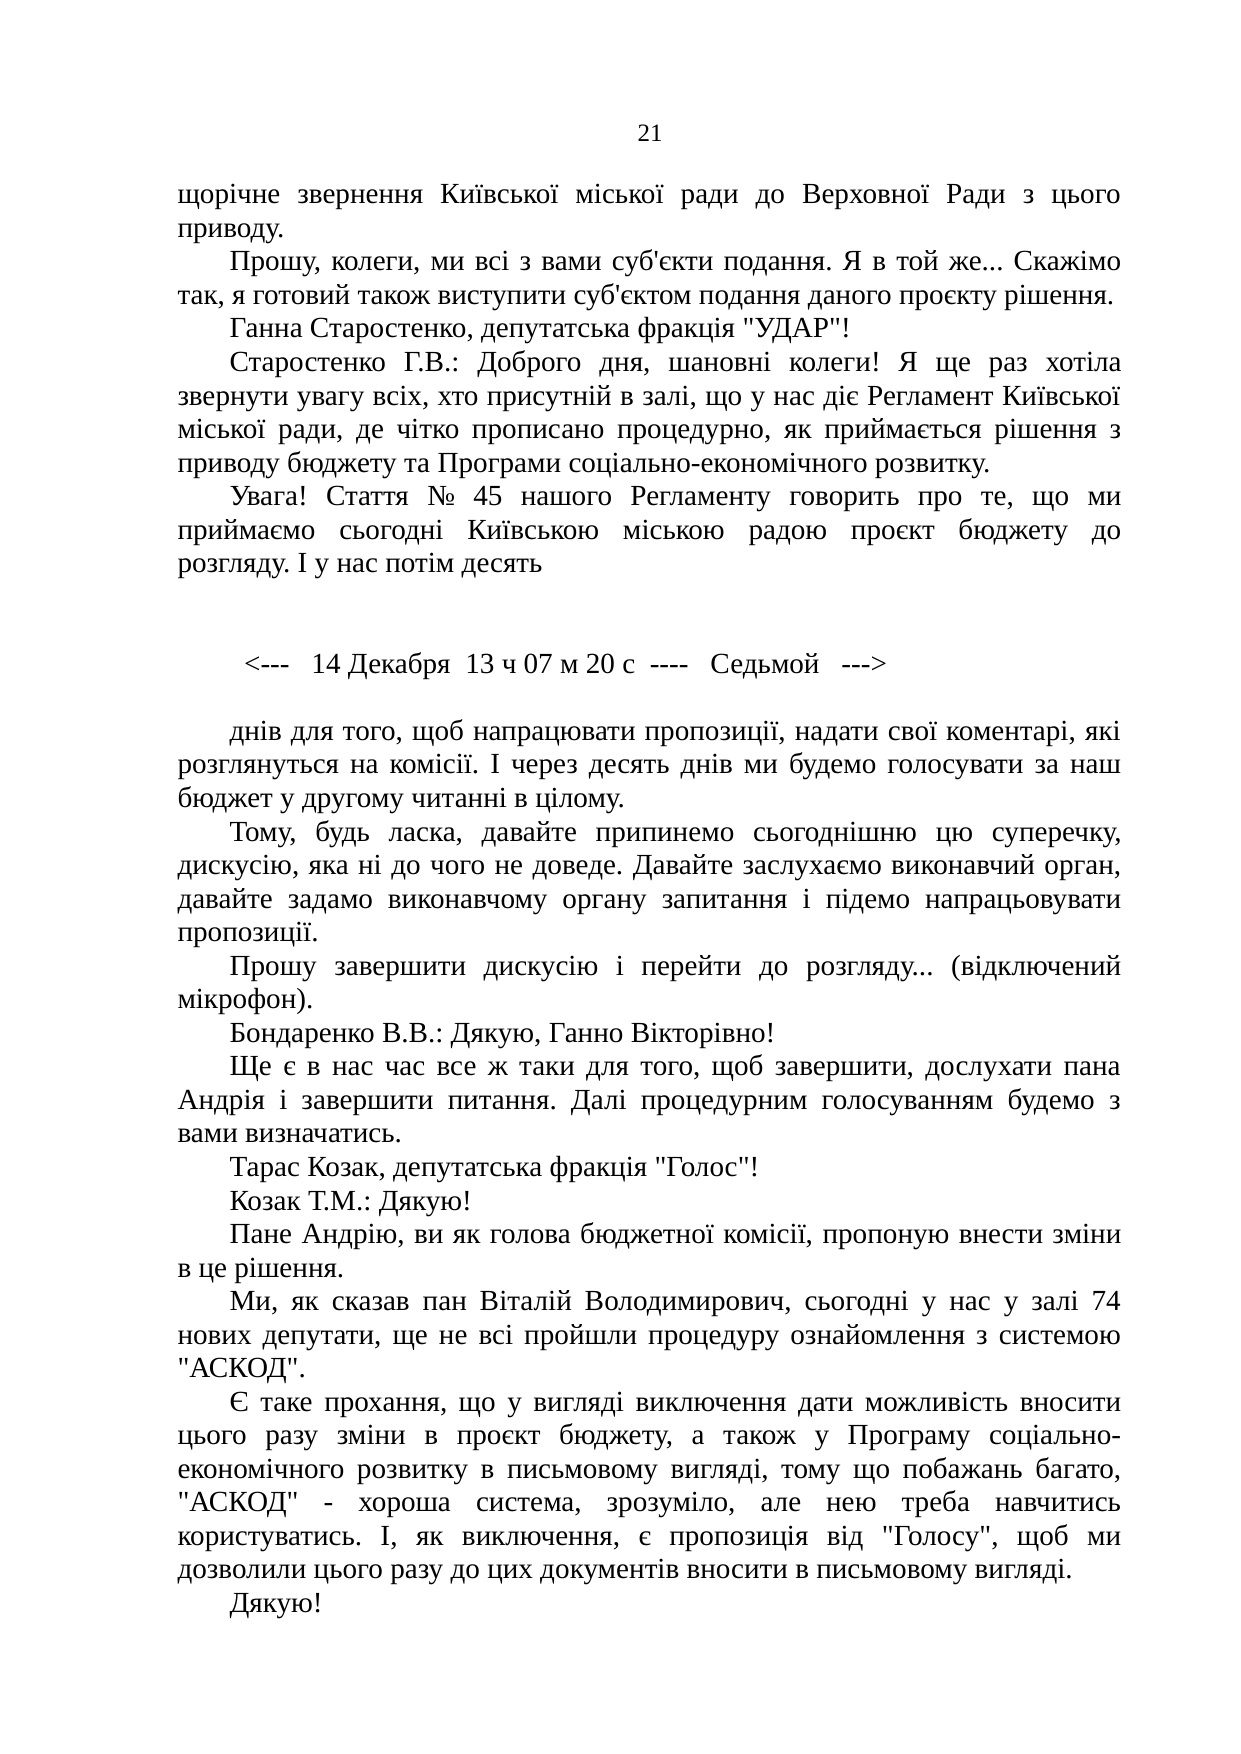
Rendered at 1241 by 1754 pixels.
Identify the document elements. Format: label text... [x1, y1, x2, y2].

text Пане Андрію, ви як голова бюджетної комісії, пропоную внести зміни в це рішення. [177, 1216, 1122, 1283]
text Бондаренко В.В.: Дякую, Ганно Вікторівно! [177, 1015, 1122, 1048]
text <--- 14 Декабря 13 ч 07 м 20 с ---- Седьмой ---> [177, 646, 1122, 679]
text Є таке прохання, що у вигляді виключення дати можливість вносити цього разу зміни в проєкт бюджету, а також у Програму соціально-економічного розвитку в письмовому вигляді, тому що побажань багато, "АСКОД" - хороша система, зрозуміло, але нею треба навчитись користуватись. І, як виключення, є пропозиція від "Голосу", щоб ми дозволили цього разу до цих документів вносити в письмовому вигляді. [177, 1384, 1122, 1585]
text Ми, як сказав пан Віталій Володимирович, сьогодні у нас у залі 74 нових депутати, ще не всі пройшли процедуру ознайомлення з системою "АСКОД". [177, 1283, 1122, 1384]
text Старостенко Г.В.: Доброго дня, шановні колеги! Я ще раз хотіла звернути увагу всіх, хто присутній в залі, що у нас діє Регламент Київської міської ради, де чітко прописано процедурно, як приймається рішення з приводу бюджету та Програми соціально-економічного розвитку. [177, 344, 1122, 478]
text Увага! Стаття № 45 нашого Регламенту говорить про те, що ми приймаємо сьогодні Київською міською радою проєкт бюджету до розгляду. І у нас потім десять [177, 478, 1122, 579]
text Тарас Козак, депутатська фракція "Голос"! [177, 1149, 1122, 1183]
text Козак Т.М.: Дякую! [177, 1183, 1122, 1216]
text Дякую! [177, 1585, 1122, 1619]
text щорічне звернення Київської міської ради до Верховної Ради з цього приводу. [177, 176, 1122, 243]
text Ганна Старостенко, депутатська фракція "УДАР"! [177, 311, 1122, 344]
text Ще є в нас час все ж таки для того, щоб завершити, дослухати пана Андрія і завершити питання. Далі процедурним голосуванням будемо з вами визначатись. [177, 1048, 1122, 1149]
text днів для того, щоб напрацювати пропозиції, надати свої коментарі, які розглянуться на комісії. І через десять днів ми будемо голосувати за наш бюджет у другому читанні в цілому. [177, 713, 1122, 814]
text Прошу завершити дискусію і перейти до розгляду... (відключений мікрофон). [177, 948, 1122, 1015]
text Тому, будь ласка, давайте припинемо сьогоднішню цю суперечку, дискусію, яка ні до чого не доведе. Давайте заслухаємо виконавчий орган, давайте задамо виконавчому органу запитання і підемо напрацьовувати пропозиції. [177, 814, 1122, 948]
text Прошу, колеги, ми всі з вами суб'єкти подання. Я в той же... Скажімо так, я готовий також виступити суб'єктом подання даного проєкту рішення. [177, 243, 1122, 311]
